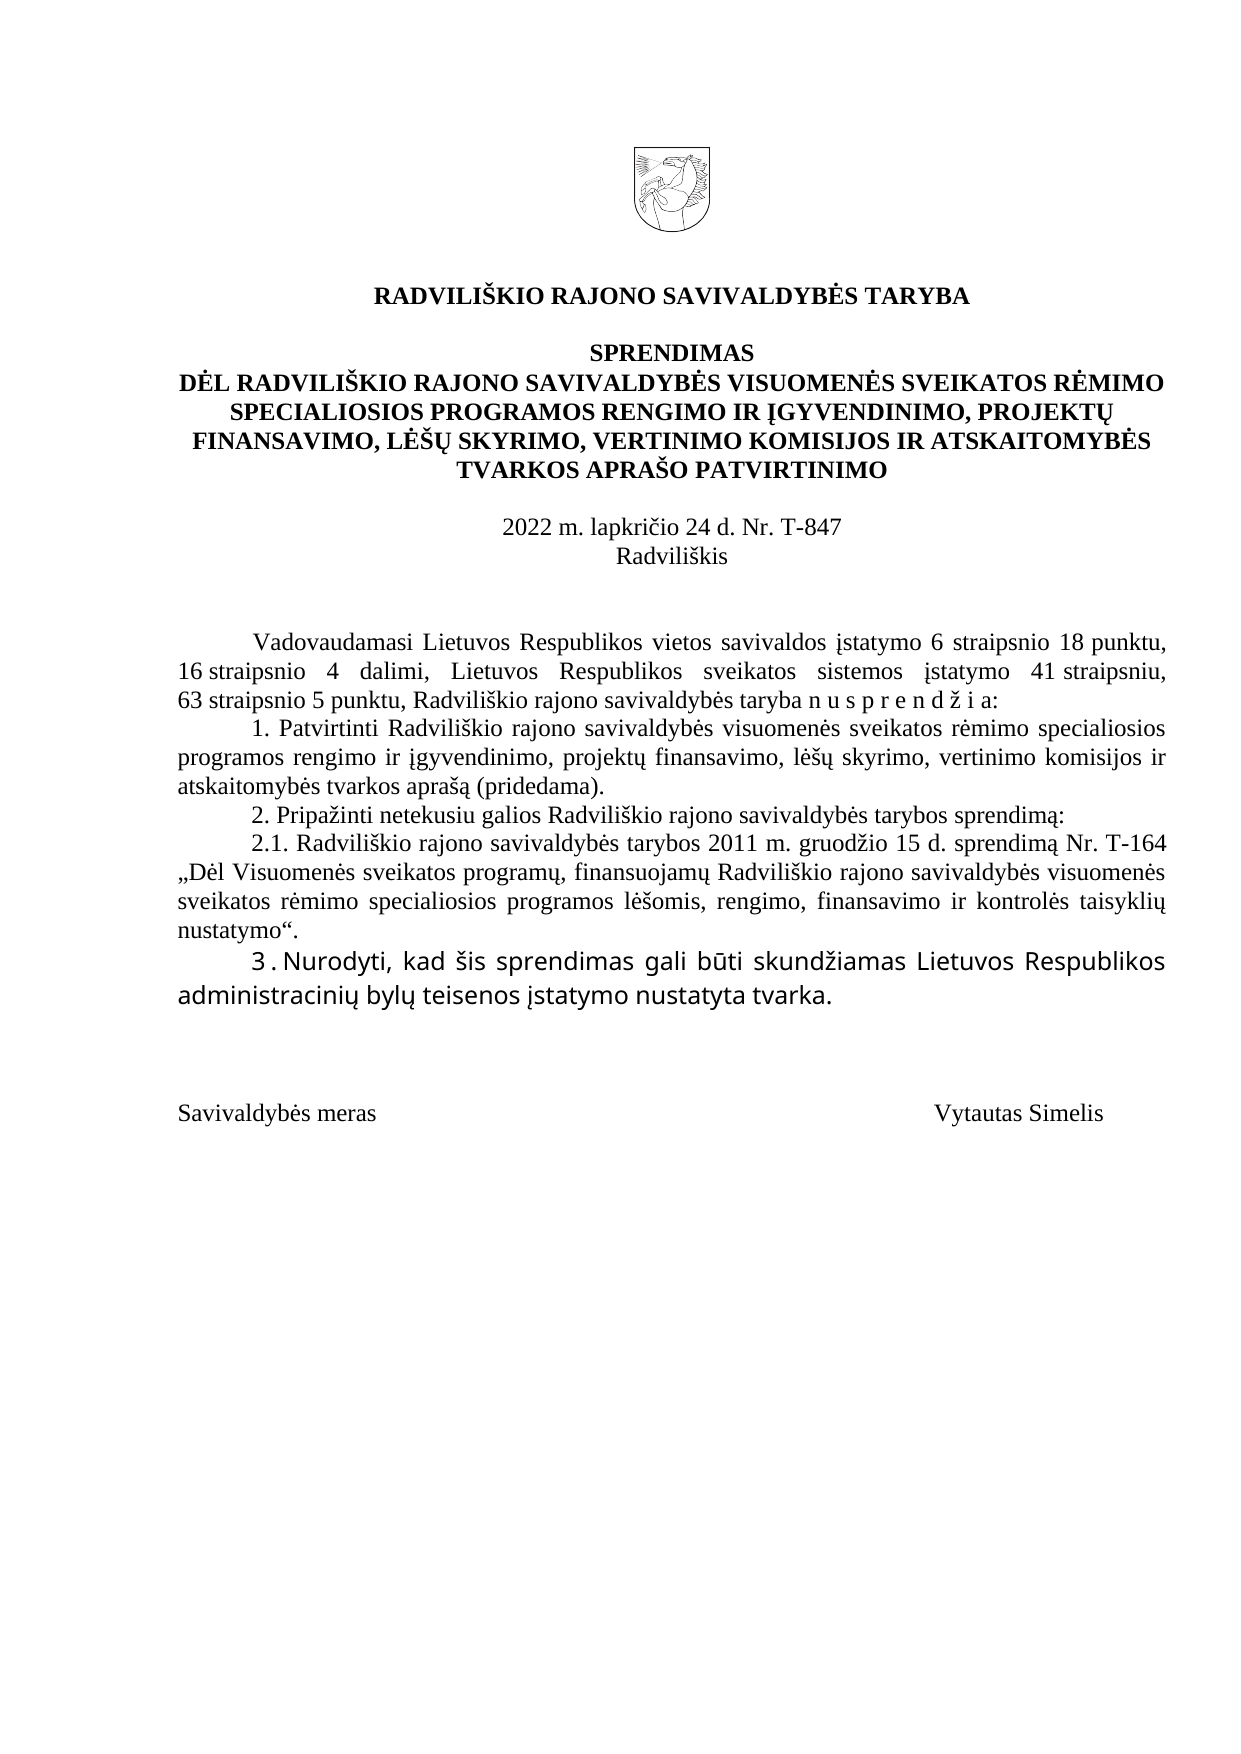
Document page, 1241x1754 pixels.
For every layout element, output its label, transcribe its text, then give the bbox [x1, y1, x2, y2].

text Savivaldybės meras Vytautas Simelis [177, 1098, 1167, 1127]
text 2022 m. lapkričio 24 d. Nr. T-847 [177, 512, 1167, 541]
text 1. Patvirtinti Radviliškio rajono savivaldybės visuomenės sveikatos rėmimo specialiosios programos rengimo ir įgyvendinimo, projektų finansavimo, lėšų skyrimo, vertinimo komisijos ir atskaitomybės tvarkos aprašą (pridedama). [177, 713, 1167, 800]
text 2.1. Radviliškio rajono savivaldybės tarybos 2011 m. gruodžio 15 d. sprendimą Nr. T‑164 „Dėl Visuomenės sveikatos programų, finansuojamų Radviliškio rajono savivaldybės visuomenės sveikatos rėmimo specialiosios programos lėšomis, rengimo, finansavimo ir kontrolės taisyklių nustatymo“. [177, 828, 1167, 943]
text RADVILIŠKIO RAJONO SAVIVALDYBĖS TARYBA [177, 281, 1167, 310]
text Vadovaudamasi Lietuvos Respublikos vietos savivaldos įstatymo 6 straipsnio 18 punktu, 16 straipsnio 4 dalimi, Lietuvos Respublikos sveikatos sistemos įstatymo 41 straipsniu, 63 straipsnio 5 punktu, Radviliškio rajono savivaldybės taryba nusprendžia: [177, 627, 1167, 713]
text 3.Nurodyti, kad šis sprendimas gali būti skundžiamas Lietuvos Respublikos administracinių bylų teisenos įstatymo nustatyta tvarka. [177, 943, 1167, 1012]
text 2. Pripažinti netekusiu galios Radviliškio rajono savivaldybės tarybos sprendimą: [177, 800, 1167, 828]
text DĖL RADVILIŠKIO RAJONO SAVIVALDYBĖS VISUOMENĖS SVEIKATOS RĖMIMO SPECIALIOSIOS PROGRAMOS RENGIMO IR ĮGYVENDINIMO, PROJEKTŲ FINANSAVIMO, LĖŠŲ SKYRIMO, VERTINIMO KOMISIJOS IR ATSKAITOMYBĖS TVARKOS APRAŠO PATVIRTINIMO [177, 368, 1167, 483]
text SPRENDIMAS [177, 338, 1167, 367]
text Radviliškis [177, 541, 1167, 570]
